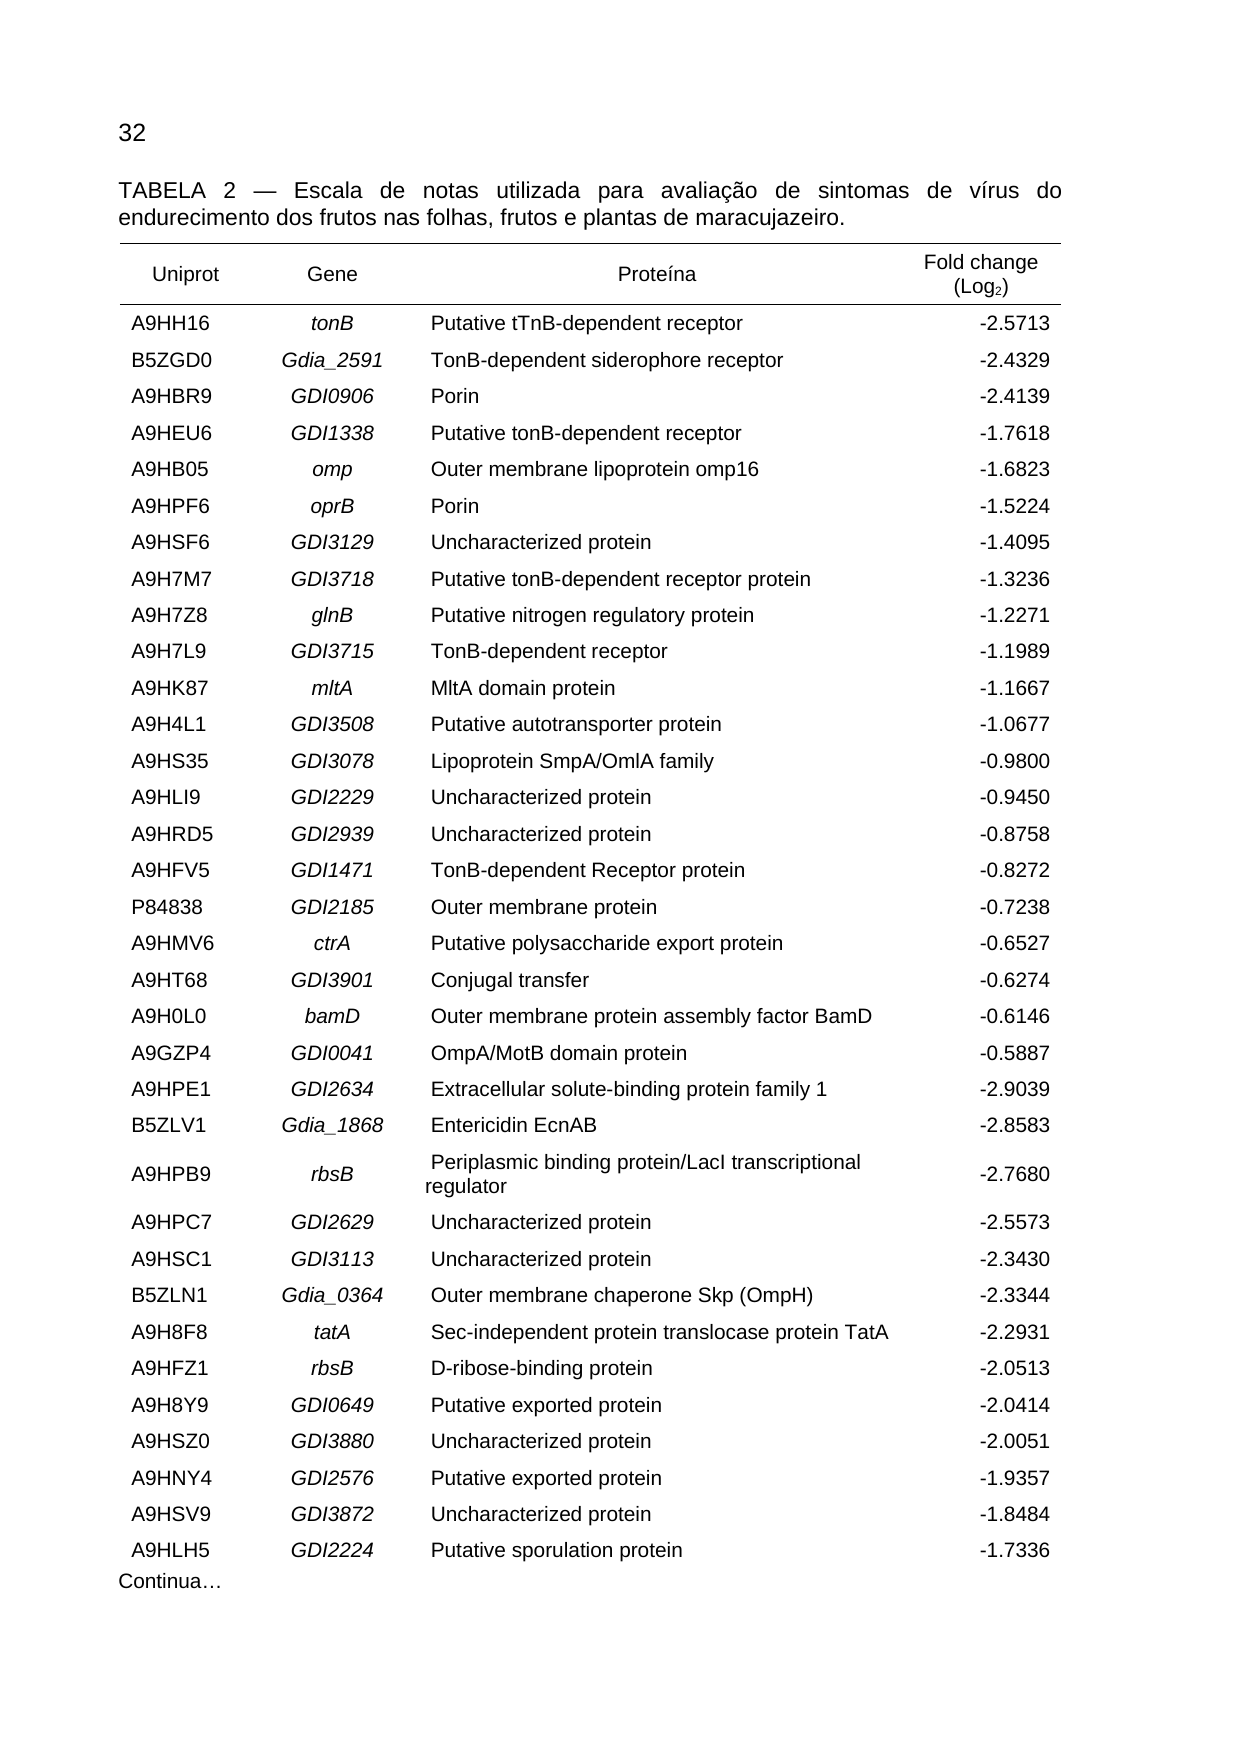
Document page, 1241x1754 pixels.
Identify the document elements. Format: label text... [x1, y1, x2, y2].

table_cell -2.9039 [901, 1071, 1061, 1107]
table_cell Putative tonB-dependent receptor [414, 414, 901, 451]
table_cell GDI3715 [251, 633, 413, 669]
table_cell Outer membrane lipoprotein omp16 [414, 451, 901, 487]
table_cell A9HPF6 [120, 487, 251, 524]
table_cell Extracellular solute-binding protein family 1 [414, 1071, 901, 1107]
table_cell Outer membrane chaperone Skp (OmpH) [414, 1277, 901, 1313]
table_cell A9HFV5 [120, 852, 251, 888]
table_cell -1.9357 [901, 1459, 1061, 1496]
table_cell GDI2629 [251, 1204, 413, 1240]
table_cell GDI3078 [251, 743, 413, 779]
table_cell A9HSF6 [120, 524, 251, 560]
table_cell Gdia_1868 [251, 1107, 413, 1143]
table_cell Uncharacterized protein [414, 524, 901, 560]
table_cell A9H0L0 [120, 998, 251, 1034]
table_cell GDI0041 [251, 1034, 413, 1071]
table_cell -2.4139 [901, 378, 1061, 414]
table_cell Uncharacterized protein [414, 1423, 901, 1459]
table_cell MltA domain protein [414, 670, 901, 706]
table_cell -1.1989 [901, 633, 1061, 669]
table_cell GDI1471 [251, 852, 413, 888]
table_cell A9HPC7 [120, 1204, 251, 1240]
table_cell -2.0051 [901, 1423, 1061, 1459]
table_cell A9H7M7 [120, 560, 251, 597]
table_cell -2.4329 [901, 341, 1061, 378]
table_cell ctrA [251, 925, 413, 961]
table_cell Putative tTnB-dependent receptor [414, 305, 901, 341]
table_cell A9H7Z8 [120, 597, 251, 633]
table_cell A9HNY4 [120, 1459, 251, 1496]
table_cell -0.6274 [901, 961, 1061, 998]
table_cell -0.9450 [901, 779, 1061, 815]
table_cell Porin [414, 487, 901, 524]
table_cell Putative nitrogen regulatory protein [414, 597, 901, 633]
table_cell GDI3872 [251, 1496, 413, 1532]
table_cell -1.8484 [901, 1496, 1061, 1532]
table_cell -0.5887 [901, 1034, 1061, 1071]
table_cell -2.5573 [901, 1204, 1061, 1240]
table_cell A9HPB9 [120, 1144, 251, 1204]
table_cell B5ZGD0 [120, 341, 251, 378]
table_cell -0.6527 [901, 925, 1061, 961]
table_cell Putative tonB-dependent receptor protein [414, 560, 901, 597]
table_cell -0.8272 [901, 852, 1061, 888]
table_cell GDI2576 [251, 1459, 413, 1496]
table_header Uniprot [120, 244, 251, 304]
table_cell P84838 [120, 888, 251, 925]
table_cell GDI3718 [251, 560, 413, 597]
table_cell TonB-dependent receptor [414, 633, 901, 669]
table_cell D-ribose-binding protein [414, 1350, 901, 1386]
table_cell -1.1667 [901, 670, 1061, 706]
table_cell -1.5224 [901, 487, 1061, 524]
table_cell -2.3344 [901, 1277, 1061, 1313]
table_header Gene [251, 244, 413, 304]
table_cell Lipoprotein SmpA/OmlA family [414, 743, 901, 779]
table_cell A9HPE1 [120, 1071, 251, 1107]
table_cell A9HH16 [120, 305, 251, 341]
table_cell -0.6146 [901, 998, 1061, 1034]
table_cell GDI3129 [251, 524, 413, 560]
table_cell -2.8583 [901, 1107, 1061, 1143]
table_cell A9HLI9 [120, 779, 251, 815]
table_cell A9GZP4 [120, 1034, 251, 1071]
table_cell Uncharacterized protein [414, 815, 901, 852]
subtitle TABELA 2 — Escala de notas utilizada para avaliação de sintomas de vírus do endurecimento dos frutos nas folhas, frutos e plantas de maracujazeiro. [118, 177, 1063, 230]
table_cell bamD [251, 998, 413, 1034]
table_cell Putative exported protein [414, 1386, 901, 1423]
table_cell -1.2271 [901, 597, 1061, 633]
table_cell -1.3236 [901, 560, 1061, 597]
table_cell Periplasmic binding protein/LacI transcriptional regulator [414, 1144, 901, 1204]
table_cell -0.8758 [901, 815, 1061, 852]
table_cell rbsB [251, 1144, 413, 1204]
table_cell Entericidin EcnAB [414, 1107, 901, 1143]
table_cell glnB [251, 597, 413, 633]
table_cell GDI1338 [251, 414, 413, 451]
table_cell A9HB05 [120, 451, 251, 487]
table_cell A9HLH5 [120, 1532, 251, 1568]
table_cell GDI3508 [251, 706, 413, 742]
table_cell TonB-dependent Receptor protein [414, 852, 901, 888]
table_cell -1.7336 [901, 1532, 1061, 1568]
table_cell GDI2185 [251, 888, 413, 925]
table_cell Uncharacterized protein [414, 1240, 901, 1277]
text Continua… [118, 1568, 1063, 1592]
table_cell GDI3113 [251, 1240, 413, 1277]
table_cell A9HRD5 [120, 815, 251, 852]
table_cell -2.0513 [901, 1350, 1061, 1386]
table_cell rbsB [251, 1350, 413, 1386]
table_cell -2.5713 [901, 305, 1061, 341]
table_cell GDI2229 [251, 779, 413, 815]
table_cell -1.7618 [901, 414, 1061, 451]
table_cell -2.7680 [901, 1144, 1061, 1204]
table_cell Outer membrane protein assembly factor BamD [414, 998, 901, 1034]
table_cell omp [251, 451, 413, 487]
table_cell Porin [414, 378, 901, 414]
table_cell -0.7238 [901, 888, 1061, 925]
table_cell A9HFZ1 [120, 1350, 251, 1386]
table_cell mltA [251, 670, 413, 706]
table_header Fold change (Log2) [901, 244, 1061, 304]
table_cell GDI3880 [251, 1423, 413, 1459]
table_cell -2.2931 [901, 1313, 1061, 1350]
table_cell -2.0414 [901, 1386, 1061, 1423]
table_cell A9HBR9 [120, 378, 251, 414]
table_cell A9HEU6 [120, 414, 251, 451]
table_cell Putative autotransporter protein [414, 706, 901, 742]
table_cell B5ZLN1 [120, 1277, 251, 1313]
table_cell A9H7L9 [120, 633, 251, 669]
table_cell oprB [251, 487, 413, 524]
table_cell Putative sporulation protein [414, 1532, 901, 1568]
table_cell Putative polysaccharide export protein [414, 925, 901, 961]
table_cell A9HSV9 [120, 1496, 251, 1532]
table_header Proteína [414, 244, 901, 304]
table_cell GDI2634 [251, 1071, 413, 1107]
table_cell Putative exported protein [414, 1459, 901, 1496]
table_cell Uncharacterized protein [414, 1496, 901, 1532]
table_cell -1.0677 [901, 706, 1061, 742]
table_cell Outer membrane protein [414, 888, 901, 925]
table_cell A9H8F8 [120, 1313, 251, 1350]
table_cell GDI2939 [251, 815, 413, 852]
table_cell tatA [251, 1313, 413, 1350]
table_cell A9HSC1 [120, 1240, 251, 1277]
table_cell Conjugal transfer [414, 961, 901, 998]
table_cell Uncharacterized protein [414, 1204, 901, 1240]
table_cell TonB-dependent siderophore receptor [414, 341, 901, 378]
table_cell A9H4L1 [120, 706, 251, 742]
table_cell -2.3430 [901, 1240, 1061, 1277]
table_cell Sec-independent protein translocase protein TatA [414, 1313, 901, 1350]
table_cell A9HMV6 [120, 925, 251, 961]
table_cell A9H8Y9 [120, 1386, 251, 1423]
table_cell OmpA/MotB domain protein [414, 1034, 901, 1071]
table_cell A9HS35 [120, 743, 251, 779]
table_cell B5ZLV1 [120, 1107, 251, 1143]
table_cell A9HT68 [120, 961, 251, 998]
table_cell Gdia_2591 [251, 341, 413, 378]
table_cell A9HK87 [120, 670, 251, 706]
table_cell tonB [251, 305, 413, 341]
table_cell -1.6823 [901, 451, 1061, 487]
table_cell GDI0906 [251, 378, 413, 414]
table_cell GDI0649 [251, 1386, 413, 1423]
table_cell Uncharacterized protein [414, 779, 901, 815]
table_cell -1.4095 [901, 524, 1061, 560]
table_cell Gdia_0364 [251, 1277, 413, 1313]
table_cell A9HSZ0 [120, 1423, 251, 1459]
table_cell GDI3901 [251, 961, 413, 998]
table_cell -0.9800 [901, 743, 1061, 779]
table_cell GDI2224 [251, 1532, 413, 1568]
